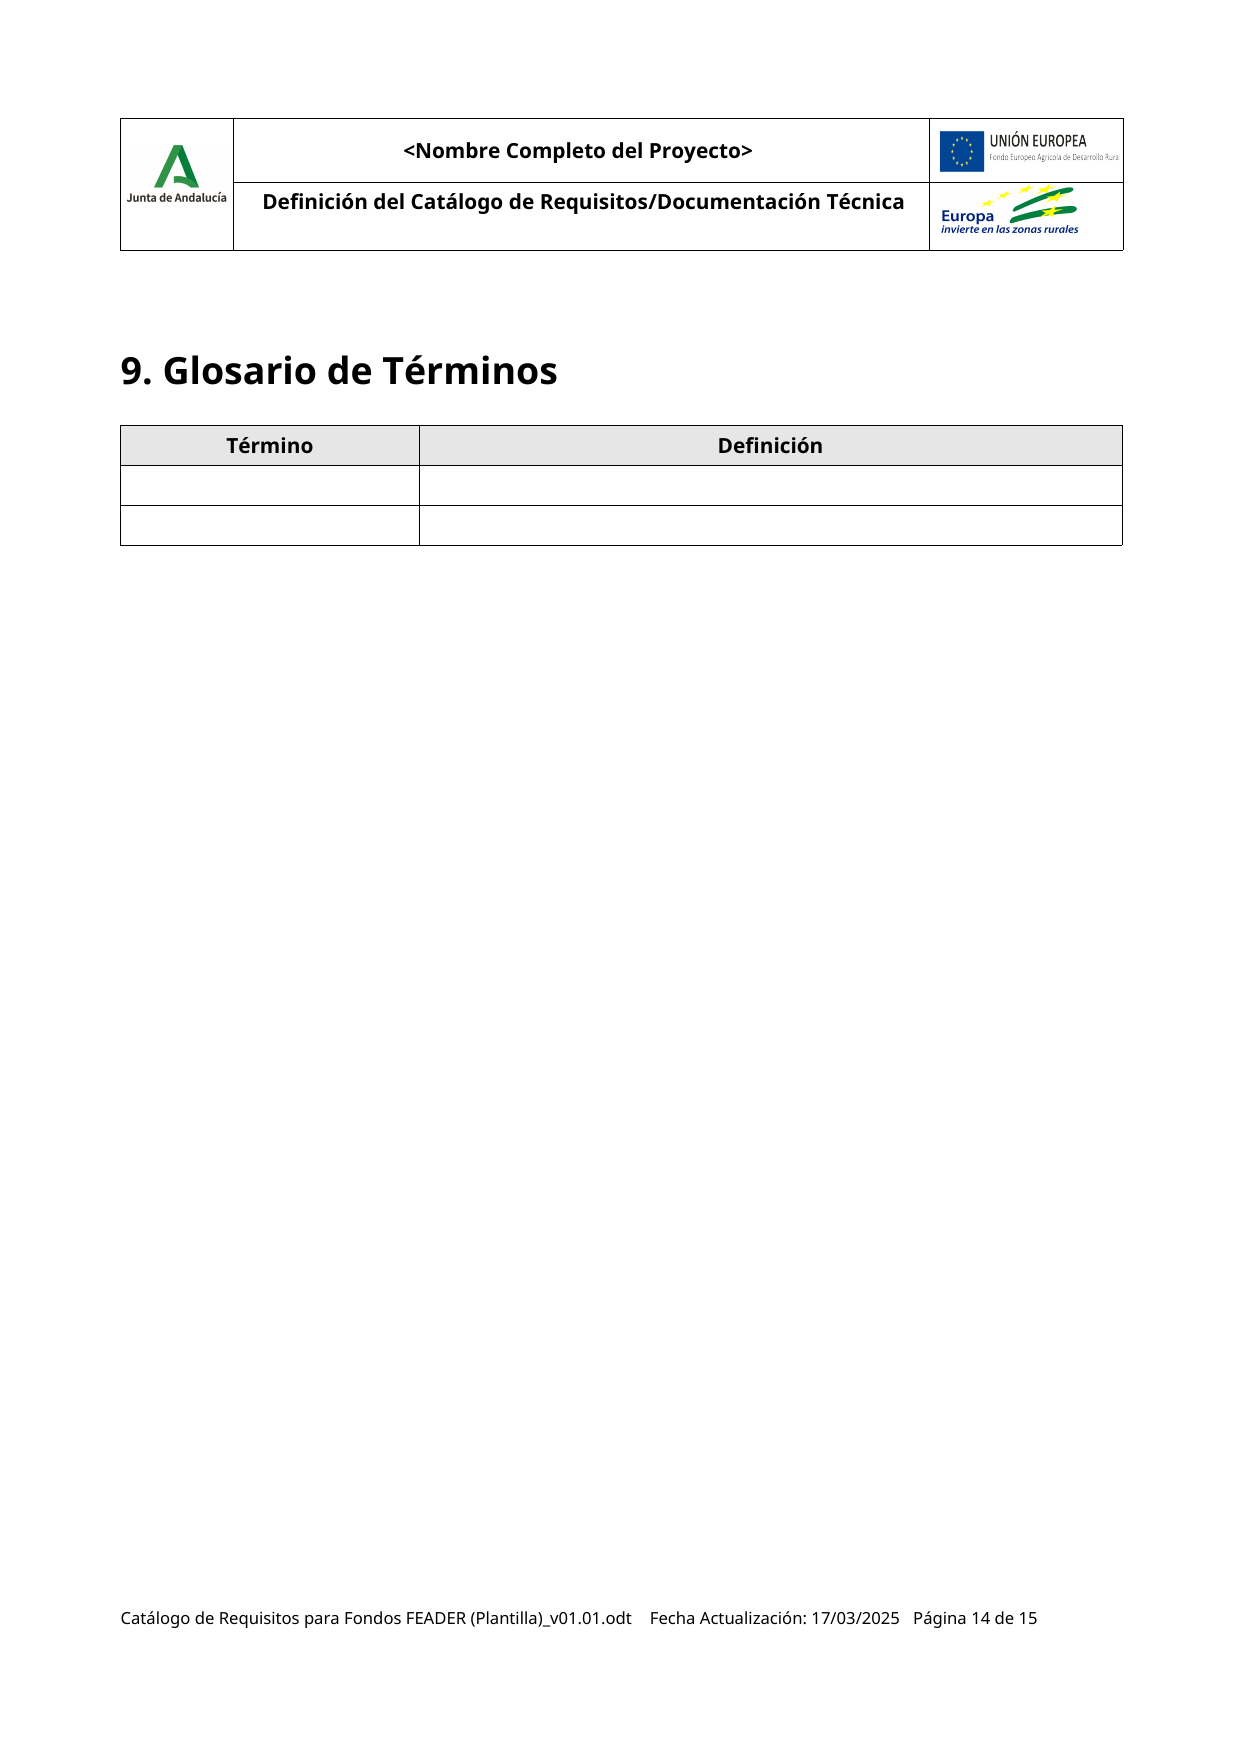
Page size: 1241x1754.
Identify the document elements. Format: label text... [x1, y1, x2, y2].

picture [937, 184, 1083, 236]
subtitle Glosario de Términos [120, 344, 1123, 396]
table_cell [121, 466, 419, 505]
table_header Definición [420, 426, 1122, 465]
table_cell [121, 506, 419, 545]
table_cell [420, 466, 1122, 505]
picture [939, 130, 1120, 173]
table_header Término [121, 426, 419, 465]
table_cell [420, 506, 1122, 545]
picture [126, 144, 227, 203]
